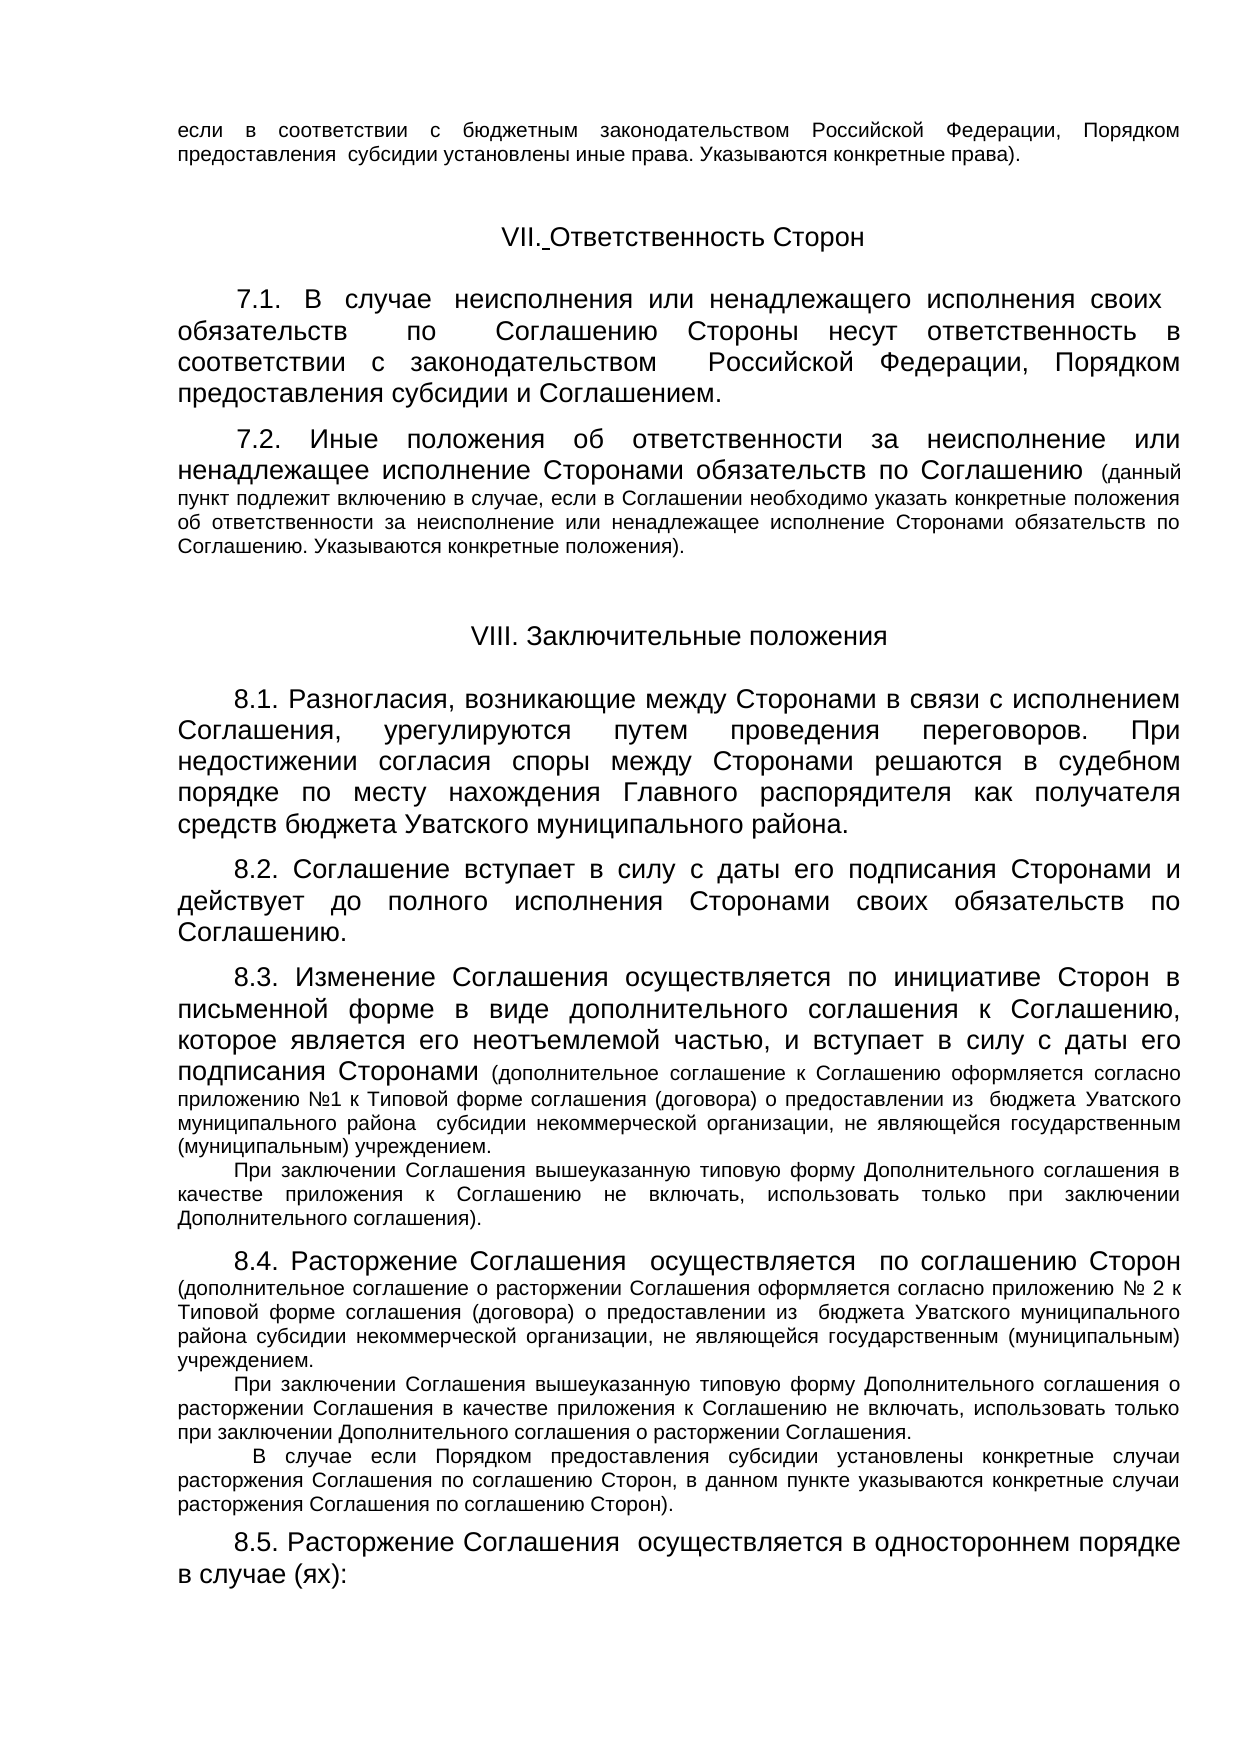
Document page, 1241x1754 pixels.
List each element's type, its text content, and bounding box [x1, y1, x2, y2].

text В случае если Порядком предоставления субсидии установлены конкретные случаи расторжения Соглашения по соглашению Сторон, в данном пункте указываются конкретные случаи расторжения Соглашения по соглашению Сторон). [177, 1443, 1181, 1515]
text 8.3. Изменение Соглашения осуществляется по инициативе Сторон в письменной форме в виде дополнительного соглашения к Соглашению, которое является его неотъемлемой частью, и вступает в силу с даты его подписания Сторонами (дополнительное соглашение к Соглашению оформляется согласно приложению №1 к Типовой форме соглашения (договора) о предоставлении из бюджета Уватского муниципального района субсидии некоммерческой организации, не являющейся государственным (муниципальным) учреждением. [177, 961, 1181, 1158]
text 7.2. Иные положения об ответственности за неисполнение или ненадлежащее исполнение Сторонами обязательств по Соглашению (данный пункт подлежит включению в случае, если в Соглашении необходимо указать конкретные положения об ответственности за неисполнение или ненадлежащее исполнение Сторонами обязательств по Соглашению. Указываются конкретные положения). [177, 423, 1181, 558]
text При заключении Соглашения вышеуказанную типовую форму Дополнительного соглашения в качестве приложения к Соглашению не включать, использовать только при заключении Дополнительного соглашения). [177, 1158, 1181, 1230]
text если в соответствии с бюджетным законодательством Российской Федерации, Порядком предоставления субсидии установлены иные права. Указываются конкретные права). [177, 118, 1181, 166]
text 8.5. Расторжение Соглашения осуществляется в одностороннем порядке в случае (ях): [177, 1526, 1181, 1589]
text 7.1. В случае неисполнения или ненадлежащего исполнения своих [177, 283, 1181, 315]
text обязательств по Соглашению Стороны несут ответственность в соответствии с законодательством Российской Федерации, Порядком предоставления субсидии и Соглашением. [177, 315, 1181, 408]
subtitle VII. Ответственность Сторон [177, 221, 1181, 252]
text При заключении Соглашения вышеуказанную типовую форму Дополнительного соглашения о расторжении Соглашения в качестве приложения к Соглашению не включать, использовать только при заключении Дополнительного соглашения о расторжении Соглашения. [177, 1372, 1181, 1443]
subtitle VIII. Заключительные положения [177, 620, 1181, 651]
text 8.1. Разногласия, возникающие между Сторонами в связи с исполнением Соглашения, урегулируются путем проведения переговоров. При недостижении согласия споры между Сторонами решаются в судебном порядке по месту нахождения Главного распорядителя как получателя средств бюджета Уватского муниципального района. [177, 683, 1181, 839]
text 8.2. Соглашение вступает в силу с даты его подписания Сторонами и действует до полного исполнения Сторонами своих обязательств по Соглашению. [177, 853, 1181, 947]
text 8.4. Расторжение Соглашения осуществляется по соглашению Сторон (дополнительное соглашение о расторжении Соглашения оформляется согласно приложению № 2 к Типовой форме соглашения (договора) о предоставлении из бюджета Уватского муниципального района субсидии некоммерческой организации, не являющейся государственным (муниципальным) учреждением. [177, 1244, 1181, 1372]
